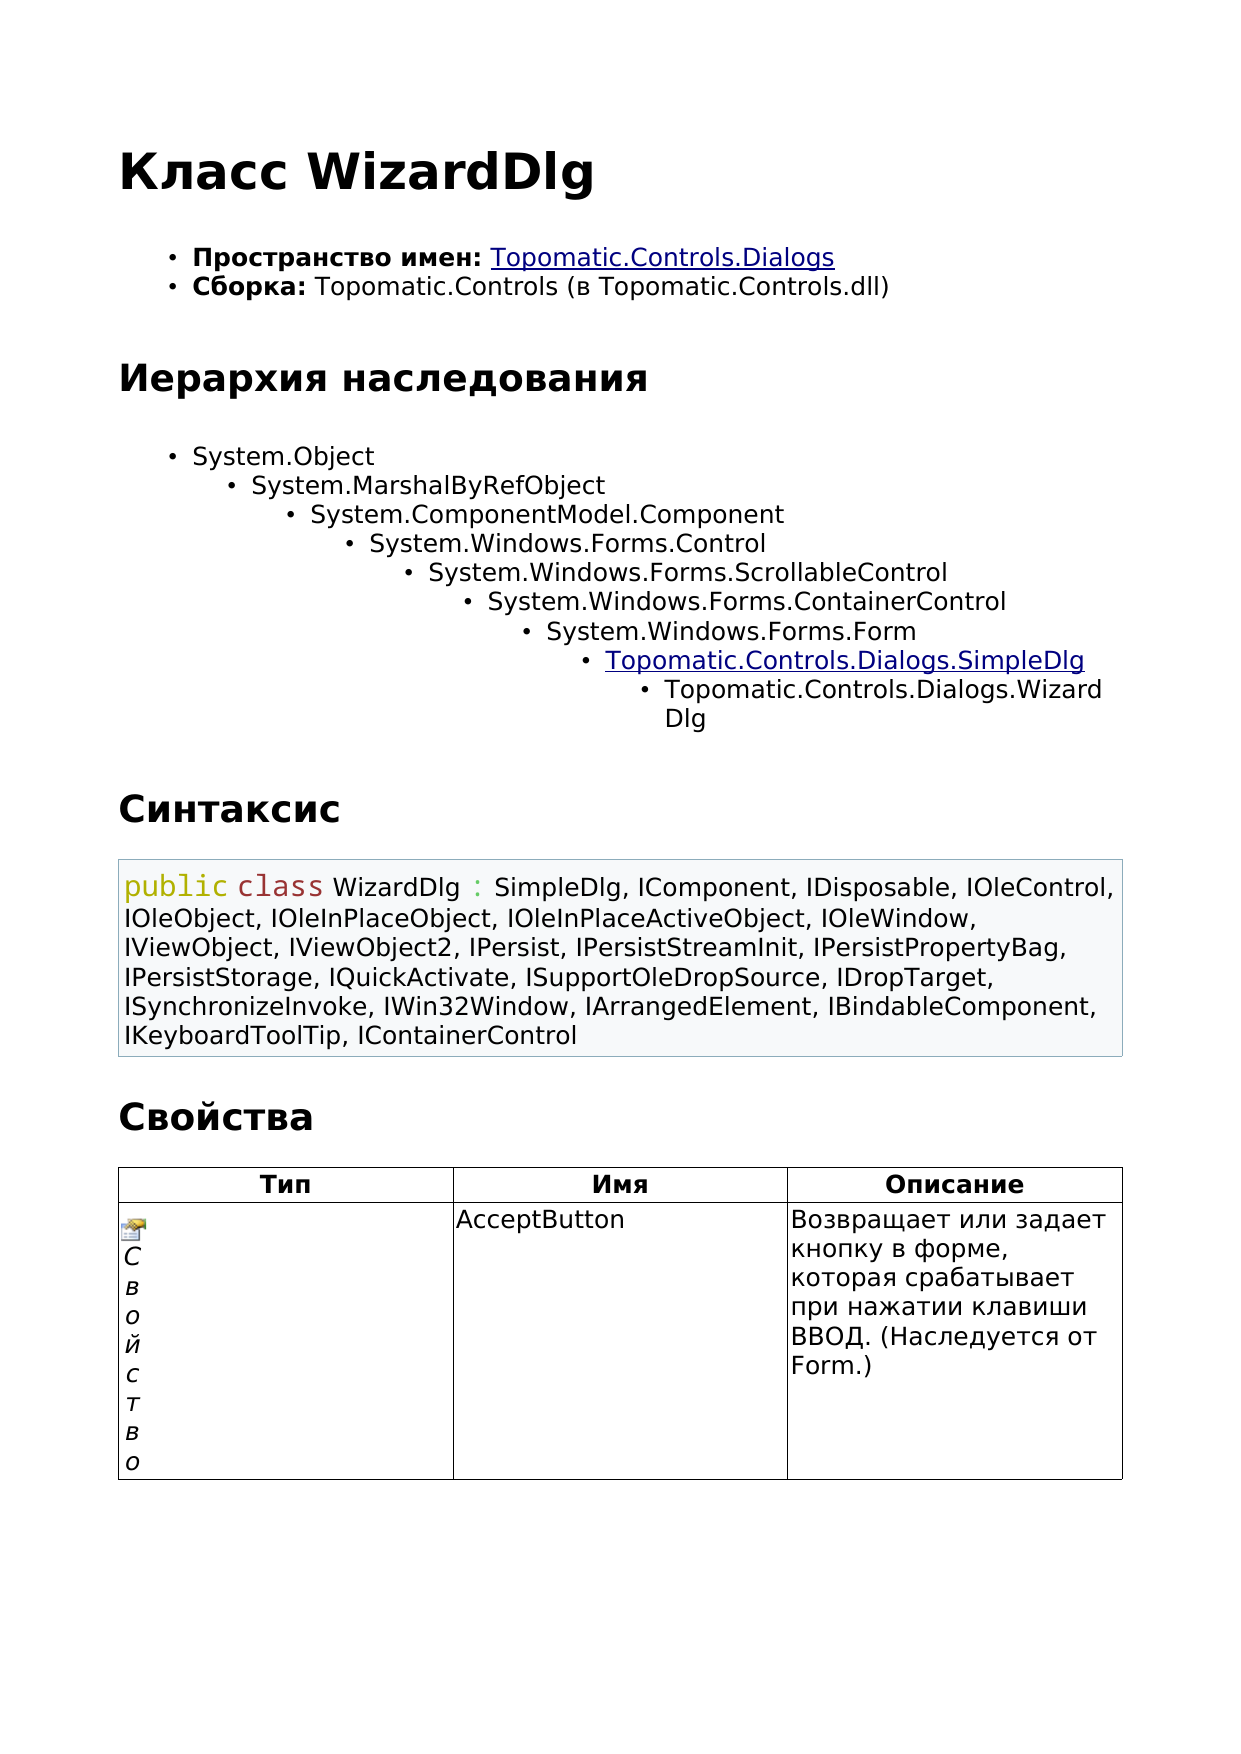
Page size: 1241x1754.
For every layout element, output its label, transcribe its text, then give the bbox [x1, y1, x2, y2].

list System.ComponentModel.Component [295, 500, 1122, 529]
table_cell Возвращает или задает кнопку в форме, которая срабатывает при нажатии клавиши ВВОД. (Наследуется от Form.) [788, 1203, 1122, 1479]
subtitle Синтаксис [118, 788, 1122, 832]
list System.MarshalByRefObject [236, 471, 1122, 500]
table_cell AcceptButton [454, 1203, 787, 1479]
list Topomatic.Controls.Dialogs.WizardDlg [649, 675, 1122, 733]
list Topomatic.Controls.Dialogs.SimpleDlg [591, 646, 1122, 675]
subtitle Иерархия наследования [118, 356, 1122, 400]
list Пространство имен: Topomatic.Controls.Dialogs [177, 243, 1122, 272]
table_header Имя [454, 1168, 787, 1202]
table_header Тип [119, 1168, 453, 1202]
subtitle Свойства [118, 1096, 1122, 1140]
list Сборка: Topomatic.Controls (в Topomatic.Controls.dll) [177, 272, 1122, 302]
list System.Object [177, 442, 1122, 471]
subtitle Класс WizardDlg [118, 143, 1122, 201]
table_header public class WizardDlg : SimpleDlg, IComponent, IDisposable, IOleControl, IOleObject, IOleInPlaceObject, IOleInPlaceActiveObject, IOleWindow, IViewObject, IViewObject2, IPersist, IPersistStreamInit, IPersistPropertyBag, IPersistStorage, IQuickActivate, ISupportOleDropSource, IDropTarget, ISynchronizeInvoke, IWin32Window, IArrangedElement, IBindableComponent, IKeyboardToolTip, IContainerControl [119, 860, 1122, 1056]
list System.Windows.Forms.ScrollableControl [413, 558, 1122, 588]
list System.Windows.Forms.ContainerControl [472, 588, 1122, 617]
picture [121, 1217, 147, 1243]
table_cell [119, 1203, 453, 1479]
table_header Описание [788, 1168, 1122, 1202]
list System.Windows.Forms.Form [531, 617, 1122, 646]
list System.Windows.Forms.Control [354, 529, 1122, 558]
